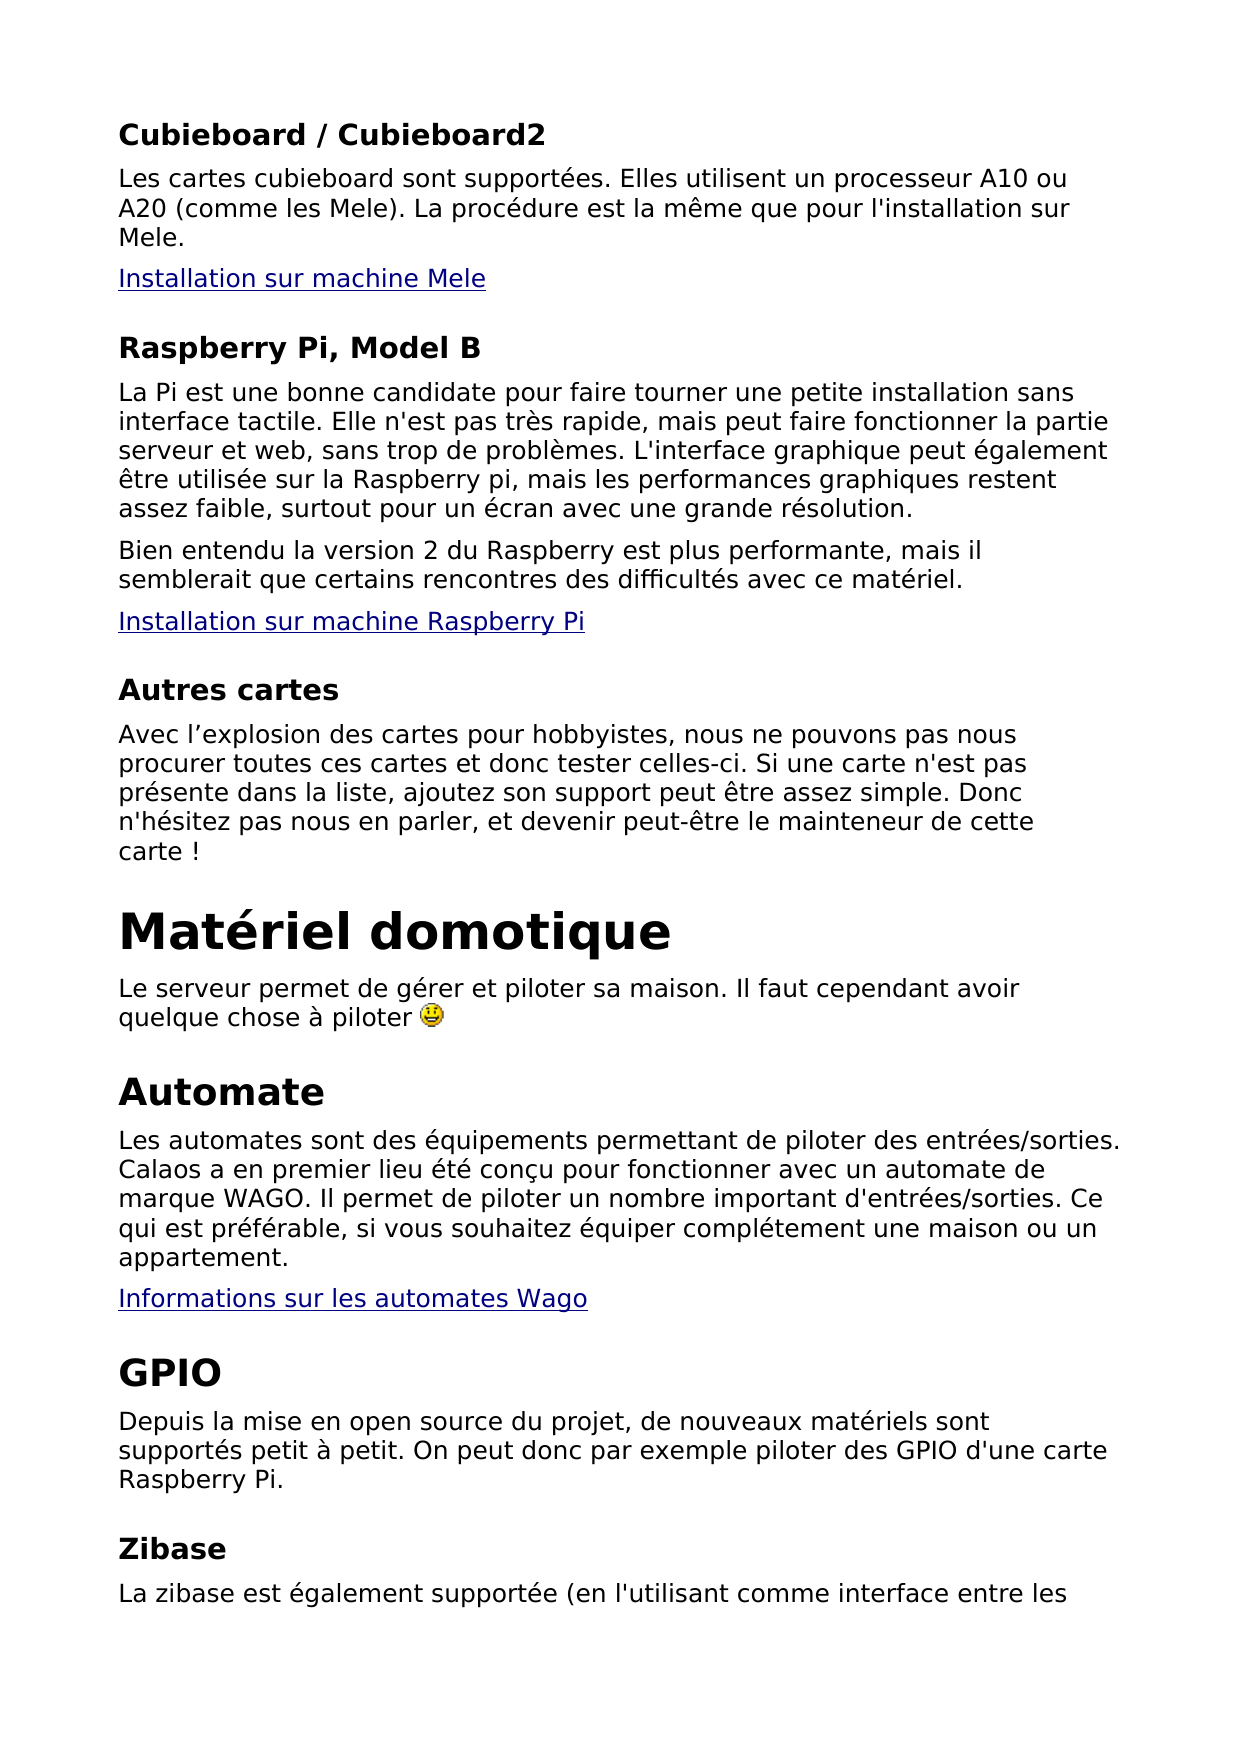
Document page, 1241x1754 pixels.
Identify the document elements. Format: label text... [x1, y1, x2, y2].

text Les cartes cubieboard sont supportées. Elles utilisent un processeur A10 ou A20 (comme les Mele). La procédure est la même que pour l'installation sur Mele. [118, 164, 1122, 252]
text Bien entendu la version 2 du Raspberry est plus performante, mais il semblerait que certains rencontres des difficultés avec ce matériel. [118, 536, 1122, 594]
subtitle Matériel domotique [118, 903, 1122, 962]
subtitle Raspberry Pi, Model B [118, 331, 1122, 365]
subtitle Cubieboard / Cubieboard2 [118, 118, 1122, 152]
text Les automates sont des équipements permettant de piloter des entrées/sorties. Calaos a en premier lieu été conçu pour fonctionner avec un automate de marque WAGO. Il permet de piloter un nombre important d'entrées/sorties. Ce qui est préférable, si vous souhaitez équiper complétement une maison ou un appartement. [118, 1126, 1122, 1272]
text La Pi est une bonne candidate pour faire tourner une petite installation sans interface tactile. Elle n'est pas très rapide, mais peut faire fonctionner la partie serveur et web, sans trop de problèmes. L'interface graphique peut également être utilisée sur la Raspberry pi, mais les performances graphiques restent assez faible, surtout pour un écran avec une grande résolution. [118, 378, 1122, 523]
text Installation sur machine Raspberry Pi [118, 607, 1122, 636]
text Le serveur permet de gérer et piloter sa maison. Il faut cependant avoir quelque chose à piloter [118, 974, 1122, 1033]
text Informations sur les automates Wago [118, 1284, 1122, 1314]
subtitle GPIO [118, 1351, 1122, 1395]
text La zibase est également supportée (en l'utilisant comme interface entre les [118, 1579, 1122, 1608]
subtitle Autres cartes [118, 673, 1122, 707]
text Installation sur machine Mele [118, 264, 1122, 294]
subtitle Zibase [118, 1532, 1122, 1566]
picture [420, 1003, 444, 1027]
text Depuis la mise en open source du projet, de nouveaux matériels sont supportés petit à petit. On peut donc par exemple piloter des GPIO d'une carte Raspberry Pi. [118, 1407, 1122, 1495]
subtitle Automate [118, 1070, 1122, 1114]
text Avec l’explosion des cartes pour hobbyistes, nous ne pouvons pas nous procurer toutes ces cartes et donc tester celles-ci. Si une carte n'est pas présente dans la liste, ajoutez son support peut être assez simple. Donc n'hésitez pas nous en parler, et devenir peut-être le mainteneur de cette carte ! [118, 720, 1122, 866]
